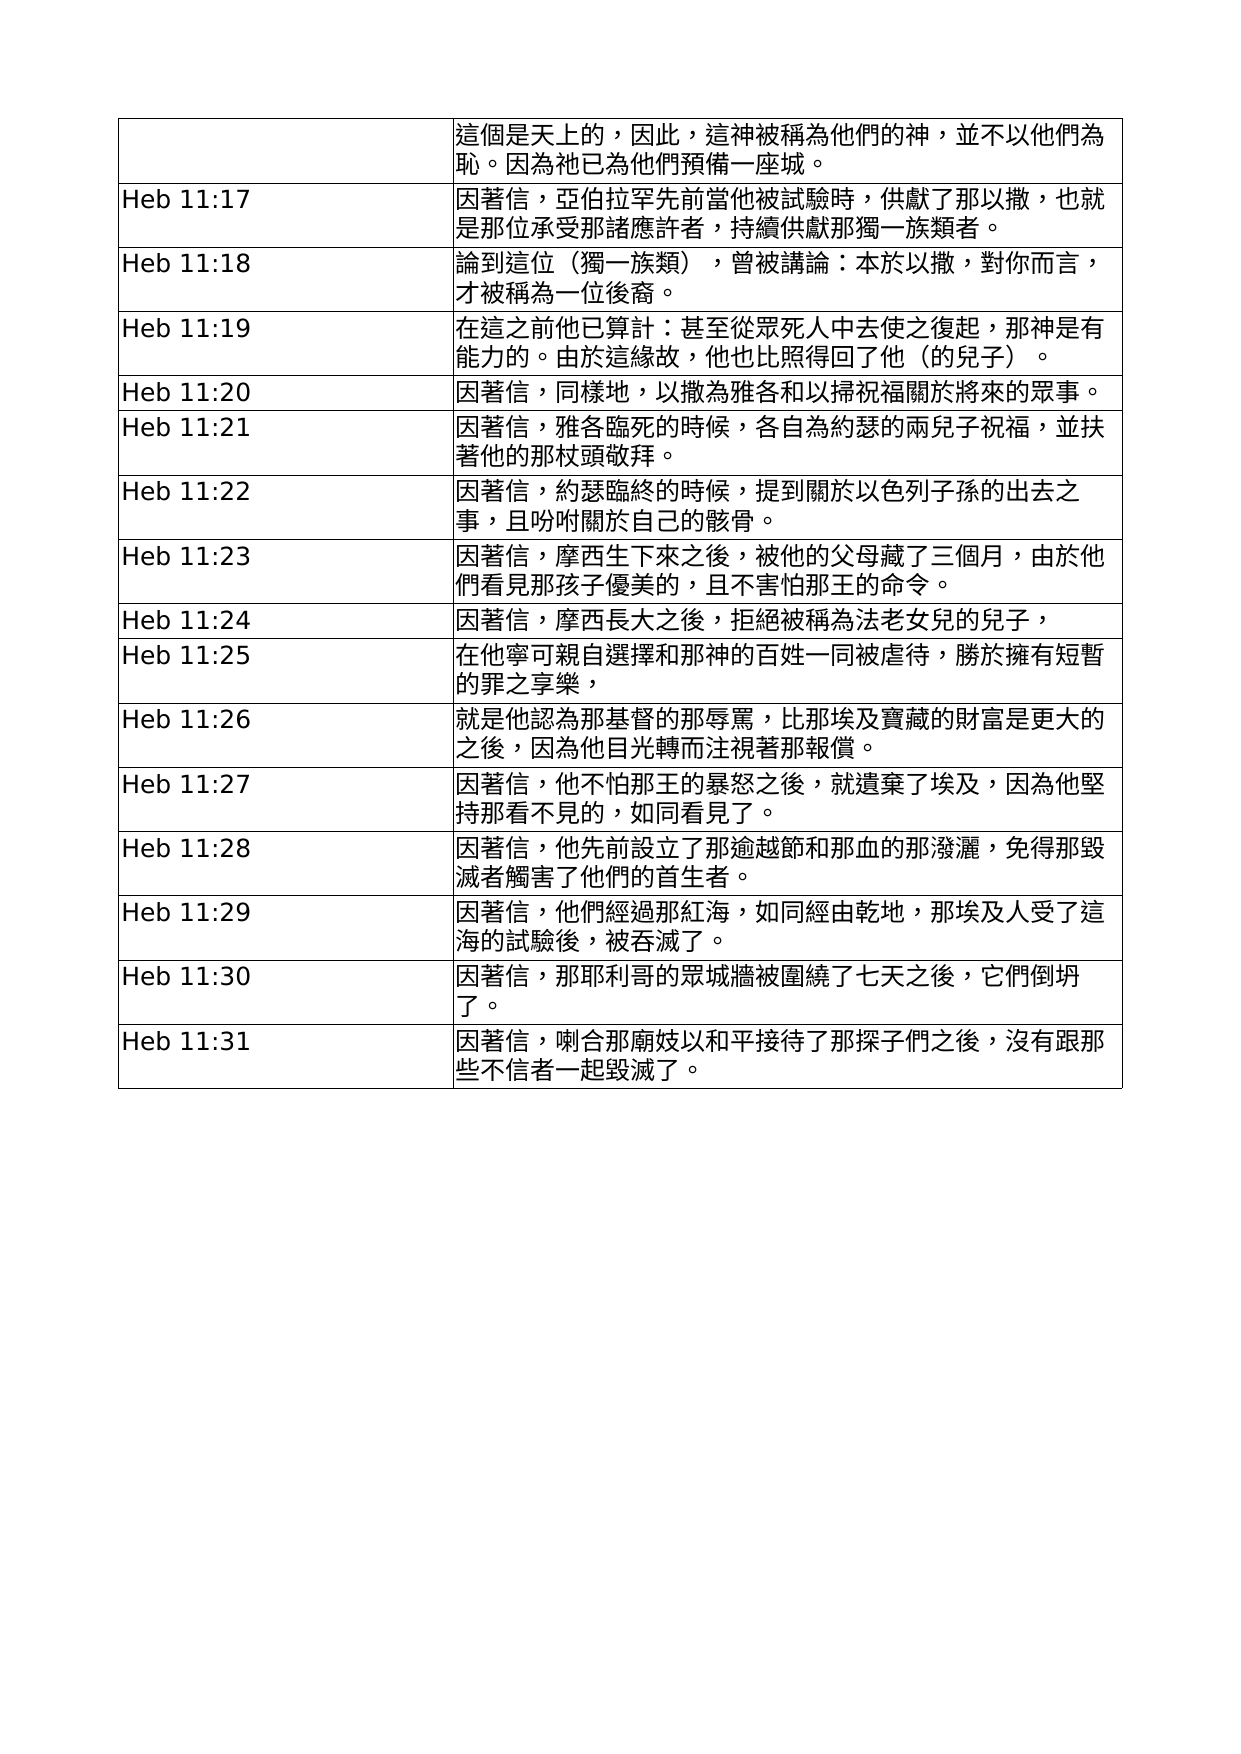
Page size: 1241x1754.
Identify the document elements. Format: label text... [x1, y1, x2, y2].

table_cell 因著信，他們經過那紅海，如同經由乾地，那埃及人受了這海的試驗後，被吞滅了。 [454, 896, 1122, 959]
table_cell Heb 11:19 [119, 312, 453, 375]
table_cell Heb 11:20 [119, 376, 453, 410]
table_cell 在他寧可親自選擇和那神的百姓一同被虐待，勝於擁有短暫的罪之享樂， [454, 639, 1122, 702]
table_cell 因著信，他先前設立了那逾越節和那血的那潑灑，免得那毀滅者觸害了他們的首生者。 [454, 832, 1122, 895]
table_cell Heb 11:18 [119, 248, 453, 311]
table_cell 在這之前他已算計：甚至從眾死人中去使之復起，那神是有能力的。由於這緣故，他也比照得回了他（的兒子）。 [454, 312, 1122, 375]
table_cell Heb 11:22 [119, 476, 453, 539]
table_cell 因著信，他不怕那王的暴怒之後，就遺棄了埃及，因為他堅持那看不見的，如同看見了。 [454, 768, 1122, 831]
table_cell Heb 11:26 [119, 704, 453, 767]
table_cell Heb 11:17 [119, 184, 453, 247]
table_cell 論到這位（獨一族類），曾被講論：本於以撒，對你而言，才被稱為一位後裔。 [454, 248, 1122, 311]
table_cell [119, 119, 453, 182]
table_cell Heb 11:23 [119, 540, 453, 603]
table_cell Heb 11:24 [119, 604, 453, 638]
table_cell 因著信，那耶利哥的眾城牆被圍繞了七天之後，它們倒坍了。 [454, 961, 1122, 1024]
table_cell Heb 11:25 [119, 639, 453, 702]
table_cell 因著信，喇合那廟妓以和平接待了那探子們之後，沒有跟那些不信者一起毀滅了。 [454, 1025, 1122, 1088]
table_cell 因著信，摩西長大之後，拒絕被稱為法老女兒的兒子， [454, 604, 1122, 638]
table_cell Heb 11:30 [119, 961, 453, 1024]
table_cell 因著信，約瑟臨終的時候，提到關於以色列子孫的出去之事，且吩咐關於自己的骸骨。 [454, 476, 1122, 539]
table_cell 因著信，亞伯拉罕先前當他被試驗時，供獻了那以撒，也就是那位承受那諸應許者，持續供獻那獨一族類者。 [454, 184, 1122, 247]
table_cell Heb 11:31 [119, 1025, 453, 1088]
table_cell 因著信，同樣地，以撒為雅各和以掃祝福關於將來的眾事。 [454, 376, 1122, 410]
table_cell Heb 11:27 [119, 768, 453, 831]
table_cell Heb 11:28 [119, 832, 453, 895]
table_cell Heb 11:21 [119, 411, 453, 474]
table_cell Heb 11:29 [119, 896, 453, 959]
table_cell 因著信，摩西生下來之後，被他的父母藏了三個月，由於他們看見那孩子優美的，且不害怕那王的命令。 [454, 540, 1122, 603]
table_cell 這個是天上的，因此，這神被稱為他們的神，並不以他們為恥。因為祂已為他們預備一座城。 [454, 119, 1122, 182]
table_cell 就是他認為那基督的那辱罵，比那埃及寶藏的財富是更大的之後，因為他目光轉而注視著那報償。 [454, 704, 1122, 767]
table_cell 因著信，雅各臨死的時候，各自為約瑟的兩兒子祝福，並扶著他的那杖頭敬拜。 [454, 411, 1122, 474]
